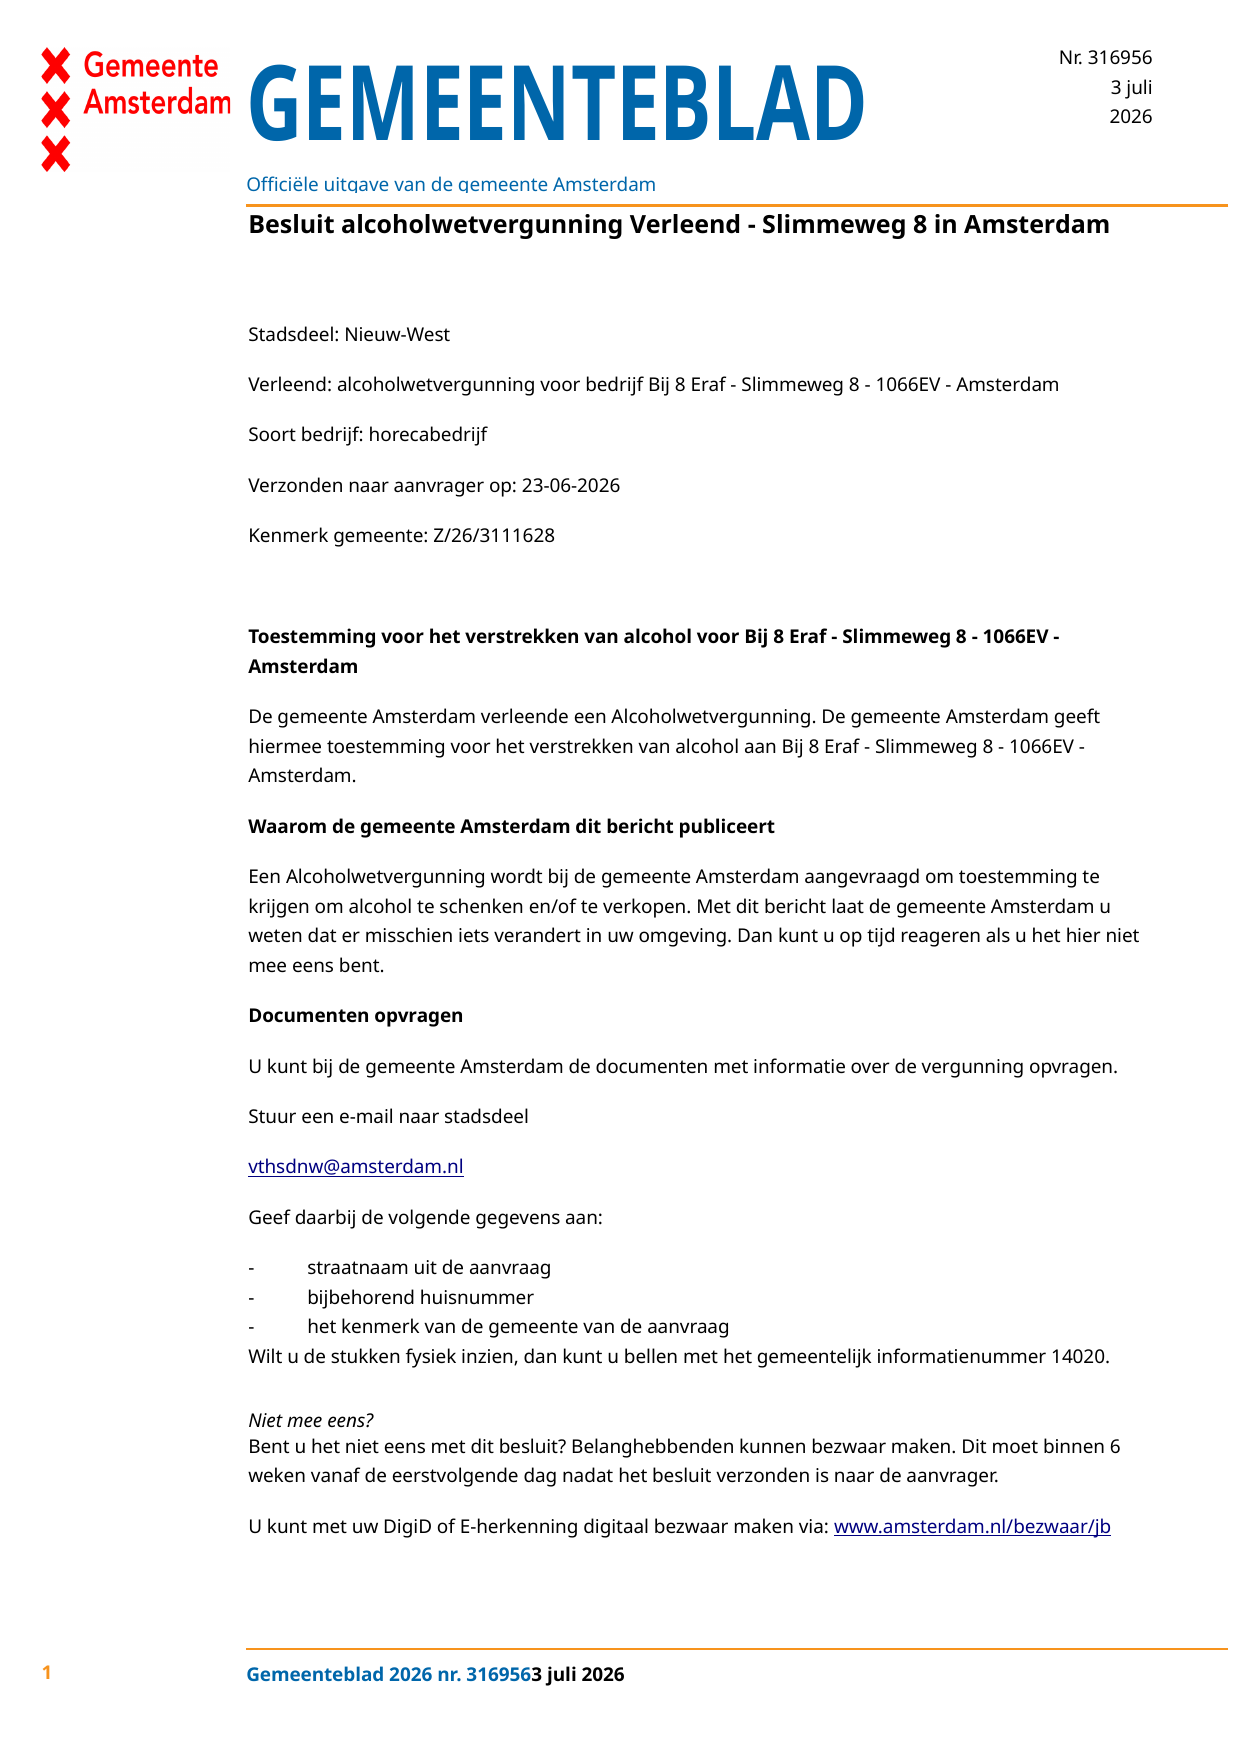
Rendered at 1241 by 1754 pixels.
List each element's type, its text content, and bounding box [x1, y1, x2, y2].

text Verleend: alcoholwetvergunning voor bedrijf Bij 8 Eraf - Slimmeweg 8 - 1066EV - Amsterdam [248, 371, 1152, 397]
text Kenmerk gemeente: Z/26/3111628 [248, 522, 1152, 548]
text Wilt u de stukken fysiek inzien, dan kunt u bellen met het gemeentelijk informatienummer 14020. [248, 1343, 1152, 1369]
list bijbehorend huisnummer [248, 1284, 1152, 1310]
text Soort bedrijf: horecabedrijf [248, 422, 1152, 447]
text U kunt met uw DigiD of E-herkenning digitaal bezwaar maken via: www.amsterdam.nl/bezwaar/jb [248, 1513, 1152, 1539]
text Niet mee eens? [248, 1407, 1152, 1433]
text De gemeente Amsterdam verleende een Alcoholwetvergunning. De gemeente Amsterdam geeft hiermee toestemming voor het verstrekken van alcohol aan Bij 8 Eraf - Slimmeweg 8 - 1066EV - Amsterdam. [248, 703, 1152, 788]
text Een Alcoholwetvergunning wordt bij de gemeente Amsterdam aangevraagd om toestemming te krijgen om alcohol te schenken en/of te verkopen. Met dit bericht laat de gemeente Amsterdam u weten dat er misschien iets verandert in uw omgeving. Dan kunt u op tijd reageren als u het hier niet mee eens bent. [248, 863, 1152, 978]
text Stuur een e-mail naar stadsdeel [248, 1103, 1152, 1129]
text Geef daarbij de volgende gegevens aan: [248, 1204, 1152, 1230]
text Stadsdeel: Nieuw-West [248, 321, 1152, 346]
list straatnaam uit de aanvraag [248, 1254, 1152, 1280]
text Waarom de gemeente Amsterdam dit bericht publiceert [248, 813, 1152, 838]
text vthsdnw@amsterdam.nl [248, 1154, 1152, 1179]
text Verzonden naar aanvrager op: 23-06-2026 [248, 472, 1152, 498]
text Documenten opvragen [248, 1002, 1152, 1028]
picture [41, 47, 231, 172]
text Toestemming voor het verstrekken van alcohol voor Bij 8 Eraf - Slimmeweg 8 - 1066EV - Amsterdam [248, 623, 1152, 678]
list het kenmerk van de gemeente van de aanvraag [248, 1314, 1152, 1339]
text Besluit alcoholwetvergunning Verleend - Slimmeweg 8 in Amsterdam [248, 207, 1152, 241]
text U kunt bij de gemeente Amsterdam de documenten met informatie over de vergunning opvragen. [248, 1053, 1152, 1078]
text Bent u het niet eens met dit besluit? Belanghebbenden kunnen bezwaar maken. Dit moet binnen 6 weken vanaf de eerstvolgende dag nadat het besluit verzonden is naar de aanvrager. [248, 1433, 1152, 1488]
